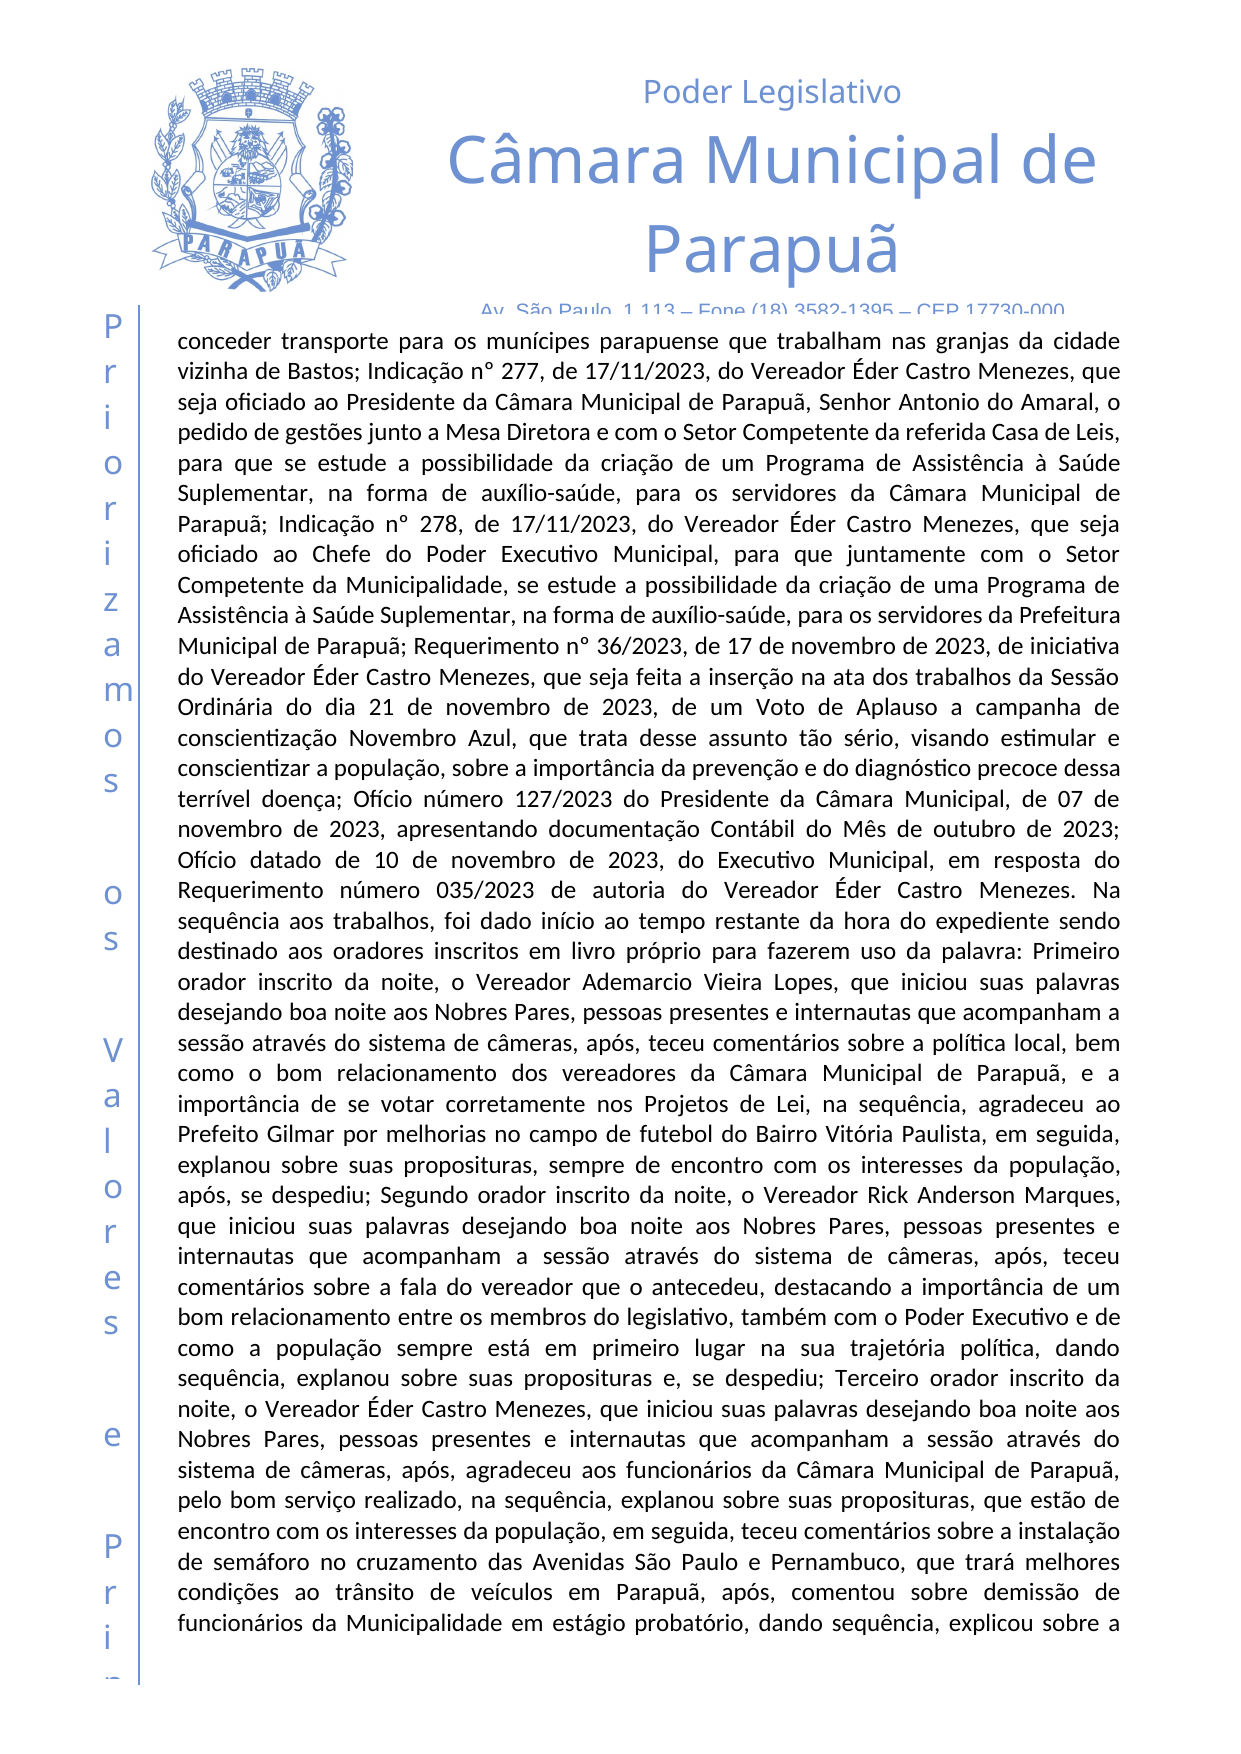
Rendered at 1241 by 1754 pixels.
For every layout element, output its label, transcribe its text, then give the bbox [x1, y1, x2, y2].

text conceder transporte para os munícipes parapuense que trabalham nas granjas da cidade vizinha de Bastos; Indicação nº 277, de 17/11/2023, do Vereador Éder Castro Menezes, que seja oficiado ao Presidente da Câmara Municipal de Parapuã, Senhor Antonio do Amaral, o pedido de gestões junto a Mesa Diretora e com o Setor Competente da referida Casa de Leis, para que se estude a possibilidade da criação de um Programa de Assistência à Saúde Suplementar, na forma de auxílio-saúde, para os servidores da Câmara Municipal de Parapuã; Indicação nº 278, de 17/11/2023, do Vereador Éder Castro Menezes, que seja oficiado ao Chefe do Poder Executivo Municipal, para que juntamente com o Setor Competente da Municipalidade, se estude a possibilidade da criação de uma Programa de Assistência à Saúde Suplementar, na forma de auxílio-saúde, para os servidores da Prefeitura Municipal de Parapuã; Requerimento nº 36/2023, de 17 de novembro de 2023, de iniciativa do Vereador Éder Castro Menezes, que seja feita a inserção na ata dos trabalhos da Sessão Ordinária do dia 21 de novembro de 2023, de um Voto de Aplauso a campanha de conscientização Novembro Azul, que trata desse assunto tão sério, visando estimular e conscientizar a população, sobre a importância da prevenção e do diagnóstico precoce dessa terrível doença; Ofício número 127/2023 do Presidente da Câmara Municipal, de 07 de novembro de 2023, apresentando documentação Contábil do Mês de outubro de 2023; Ofício datado de 10 de novembro de 2023, do Executivo Municipal, em resposta do Requerimento número 035/2023 de autoria do Vereador Éder Castro Menezes. Na sequência aos trabalhos, foi dado início ao tempo restante da hora do expediente sendo destinado aos oradores inscritos em livro próprio para fazerem uso da palavra: Primeiro orador inscrito da noite, o Vereador Ademarcio Vieira Lopes, que iniciou suas palavras desejando boa noite aos Nobres Pares, pessoas presentes e internautas que acompanham a sessão através do sistema de câmeras, após, teceu comentários sobre a política local, bem como o bom relacionamento dos vereadores da Câmara Municipal de Parapuã, e a importância de se votar corretamente nos Projetos de Lei, na sequência, agradeceu ao Prefeito Gilmar por melhorias no campo de futebol do Bairro Vitória Paulista, em seguida, explanou sobre suas proposituras, sempre de encontro com os interesses da população, após, se despediu; Segundo orador inscrito da noite, o Vereador Rick Anderson Marques, que iniciou suas palavras desejando boa noite aos Nobres Pares, pessoas presentes e internautas que acompanham a sessão através do sistema de câmeras, após, teceu comentários sobre a fala do vereador que o antecedeu, destacando a importância de um bom relacionamento entre os membros do legislativo, também com o Poder Executivo e de como a população sempre está em primeiro lugar na sua trajetória política, dando sequência, explanou sobre suas proposituras e, se despediu; Terceiro orador inscrito da noite, o Vereador Éder Castro Menezes, que iniciou suas palavras desejando boa noite aos Nobres Pares, pessoas presentes e internautas que acompanham a sessão através do sistema de câmeras, após, agradeceu aos funcionários da Câmara Municipal de Parapuã, pelo bom serviço realizado, na sequência, explanou sobre suas proposituras, que estão de encontro com os interesses da população, em seguida, teceu comentários sobre a instalação de semáforo no cruzamento das Avenidas São Paulo e Pernambuco, que trará melhores condições ao trânsito de veículos em Parapuã, após, comentou sobre demissão de funcionários da Municipalidade em estágio probatório, dando sequência, explicou sobre a [177, 325, 1122, 1637]
picture [151, 68, 354, 292]
